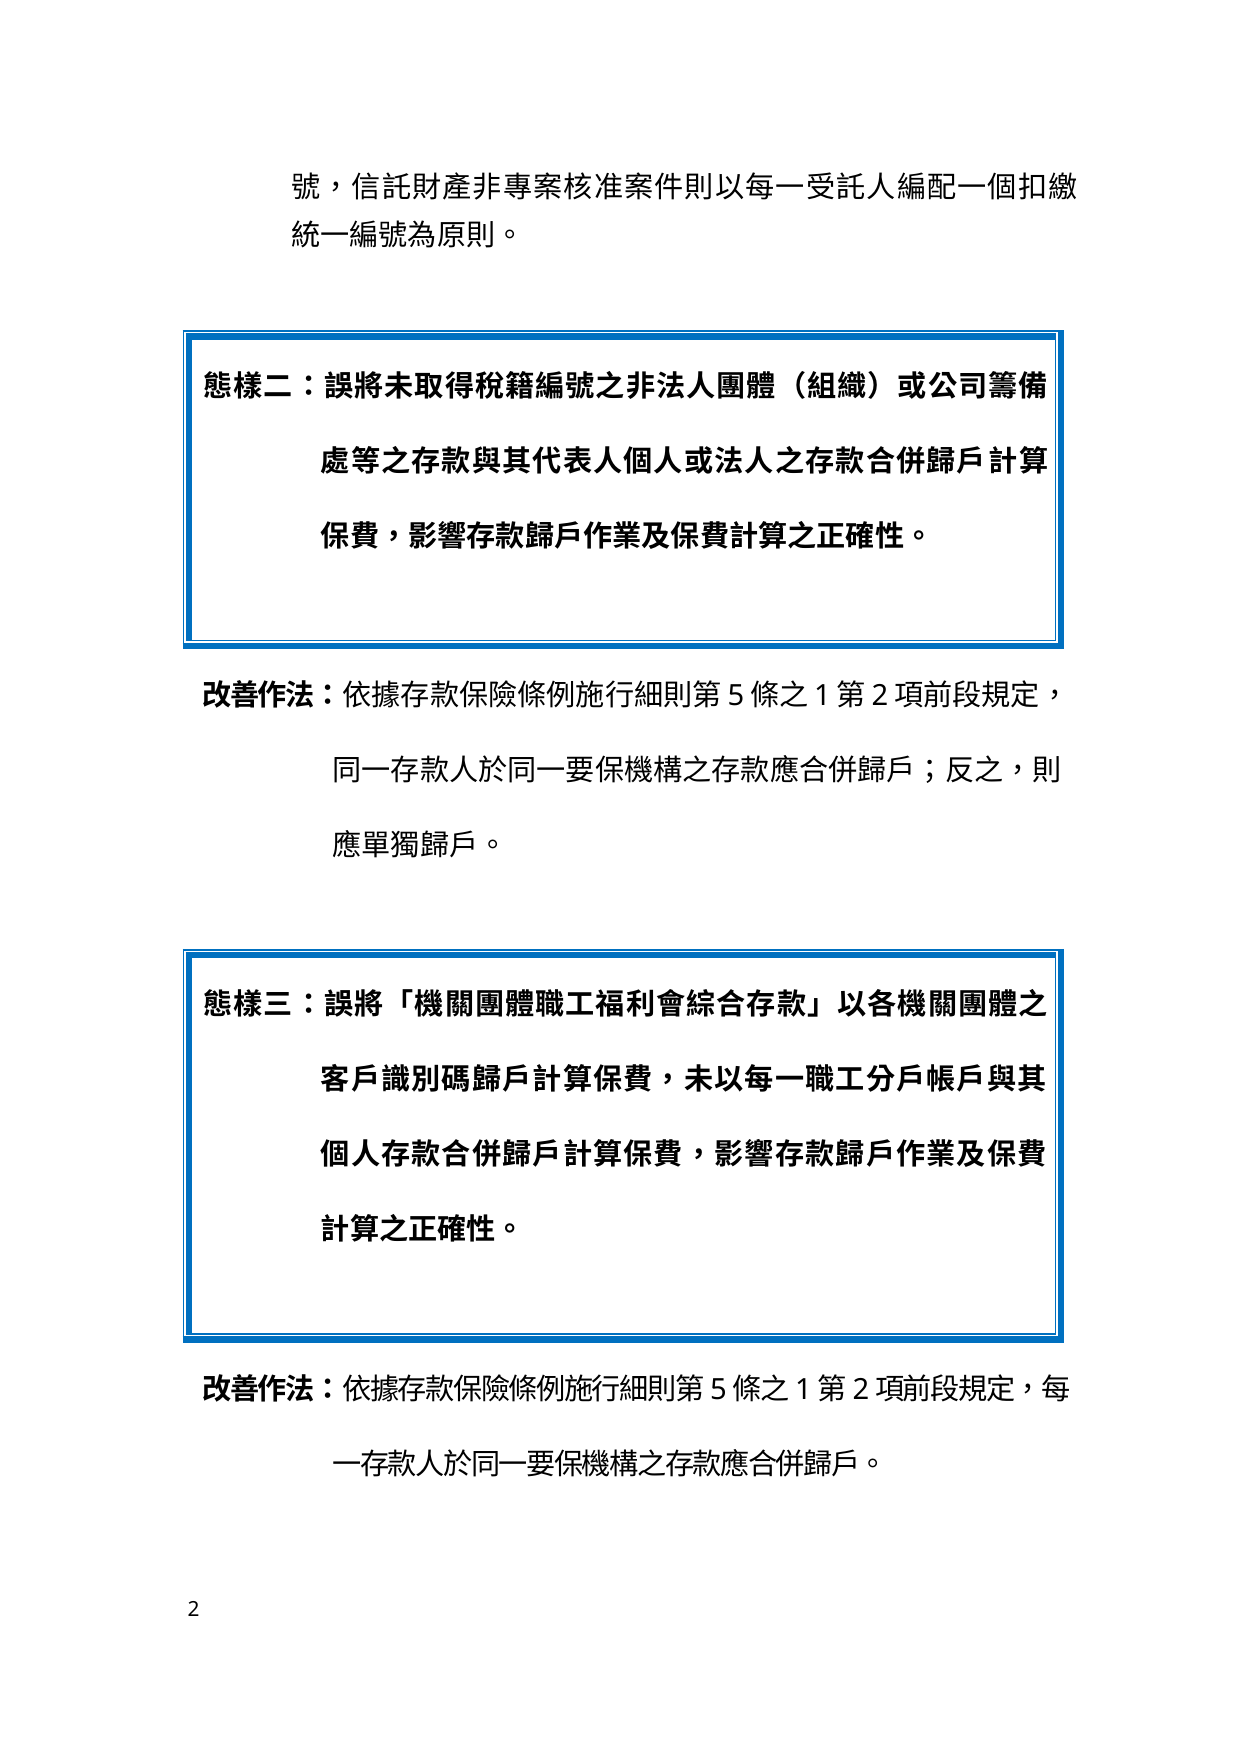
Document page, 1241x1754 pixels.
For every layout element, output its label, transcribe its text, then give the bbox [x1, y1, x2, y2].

text 改善作法：依據存款保險條例施行細則第5條之1第2項前段規定，每一存款人於同一要保機構之存款應合併歸戶。 [202, 1343, 1078, 1493]
list 信託財產：原則上填國稅局編配之扣繳統一編號。依國稅局函令，信託財產受託人不論個人或法人，於信託契約成立後，均應向所在地國稅局申請編配扣繳統一編號。信託財產專案核准案件，如公益信託案件、依法經主管機關核准之共同信託基金、證券投資信託基金或其他經主管機關核准之信託基金，及私募基金信託案件，每一專案均應編配一扣繳統一編號，信託財產非專案核准案件則以每一受託人編配一個扣繳統一編號為原則。 [247, 159, 1078, 255]
table_header 態樣二：誤將未取得稅籍編號之非法人團體（組織）或公司籌備處等之存款與其代表人個人或法人之存款合併歸戶計算保費，影響存款歸戶作業及保費計算之正確性。 [192, 340, 1055, 639]
text 改善作法：依據存款保險條例施行細則第5條之1第2項前段規定，同一存款人於同一要保機構之存款應合併歸戶；反之，則應單獨歸戶。 [202, 649, 1078, 874]
table_header 態樣三：誤將「機關團體職工福利會綜合存款」以各機關團體之客戶識別碼歸戶計算保費，未以每一職工分戶帳戶與其個人存款合併歸戶計算保費，影響存款歸戶作業及保費計算之正確性。 [192, 958, 1055, 1333]
